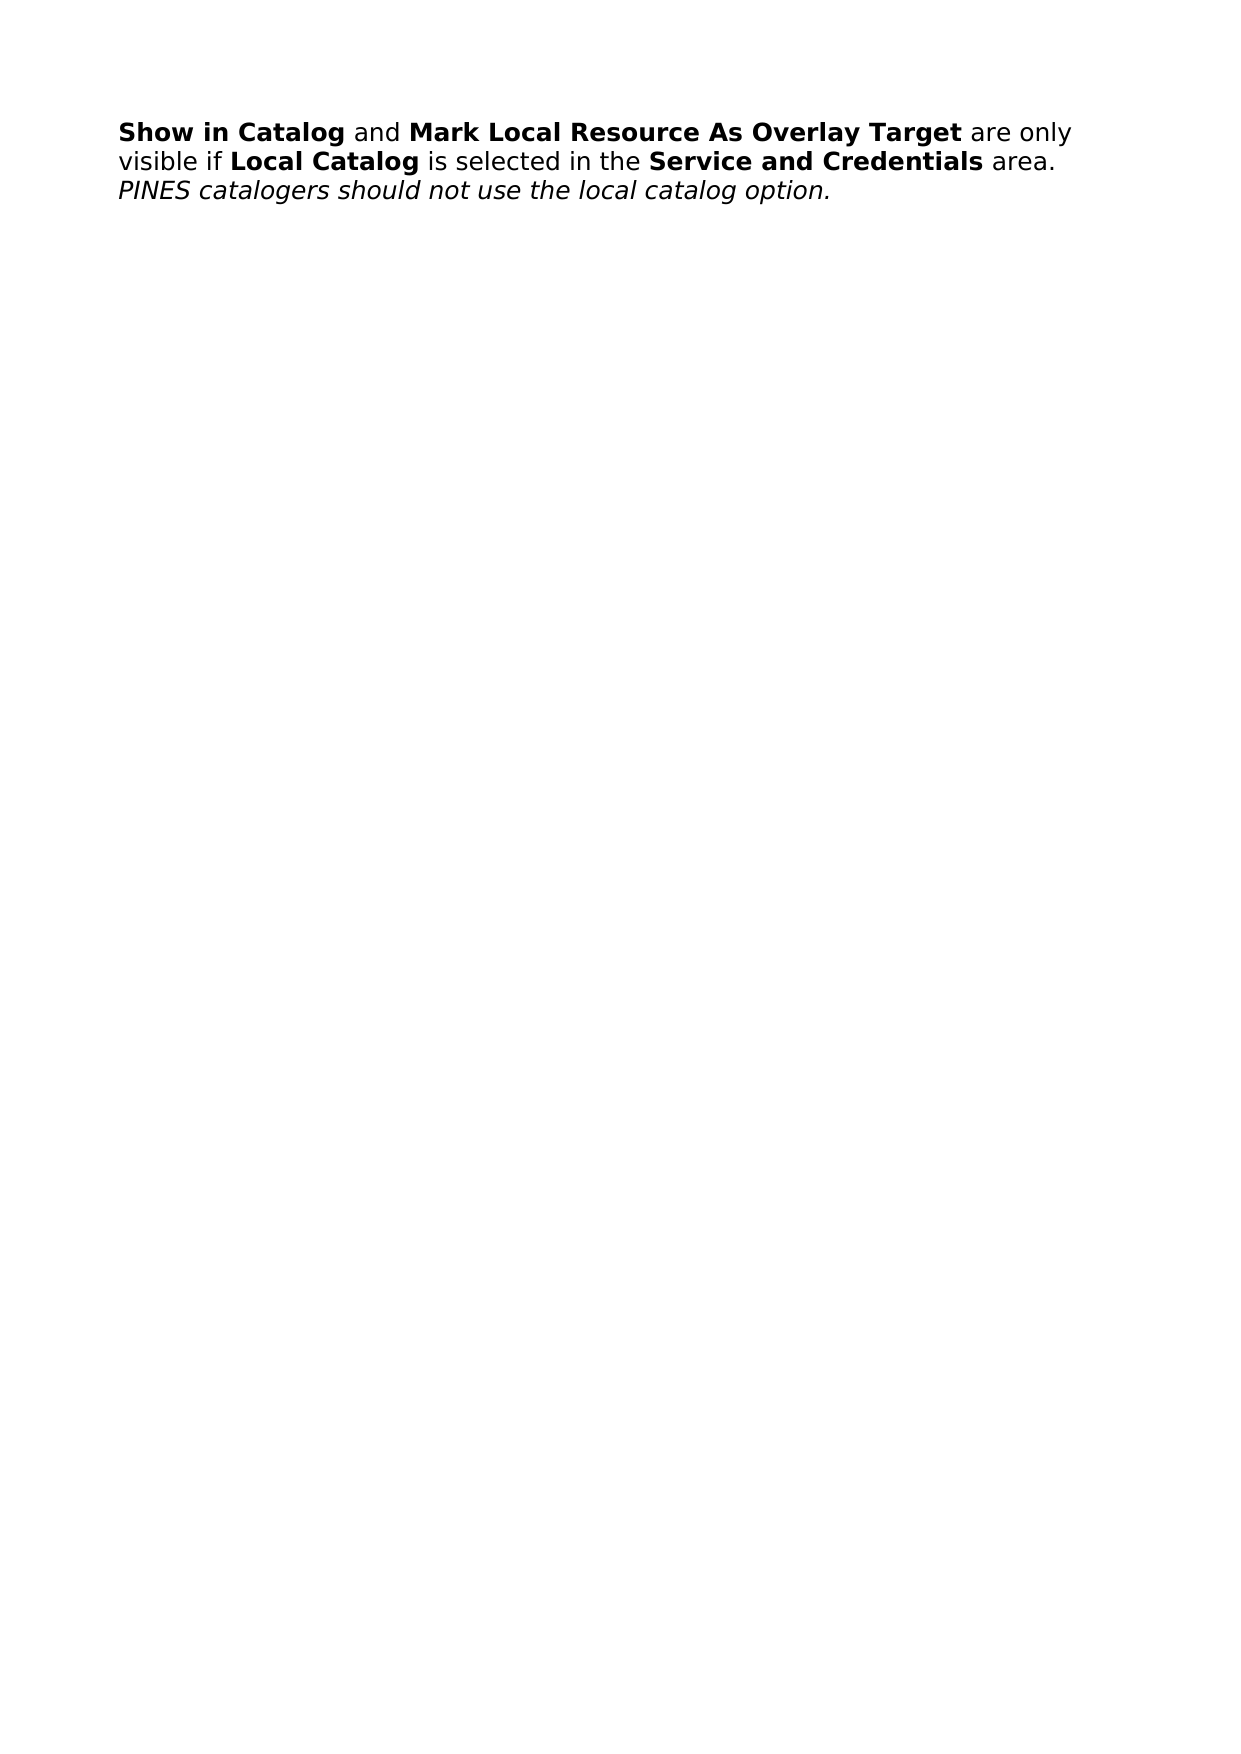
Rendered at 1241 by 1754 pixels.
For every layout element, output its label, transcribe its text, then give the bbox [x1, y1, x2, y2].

text Show in Catalog and Mark Local Resource As Overlay Target are only visible if Local Catalog is selected in the Service and Credentials area. PINES catalogers should not use the local catalog option. [118, 118, 1122, 206]
